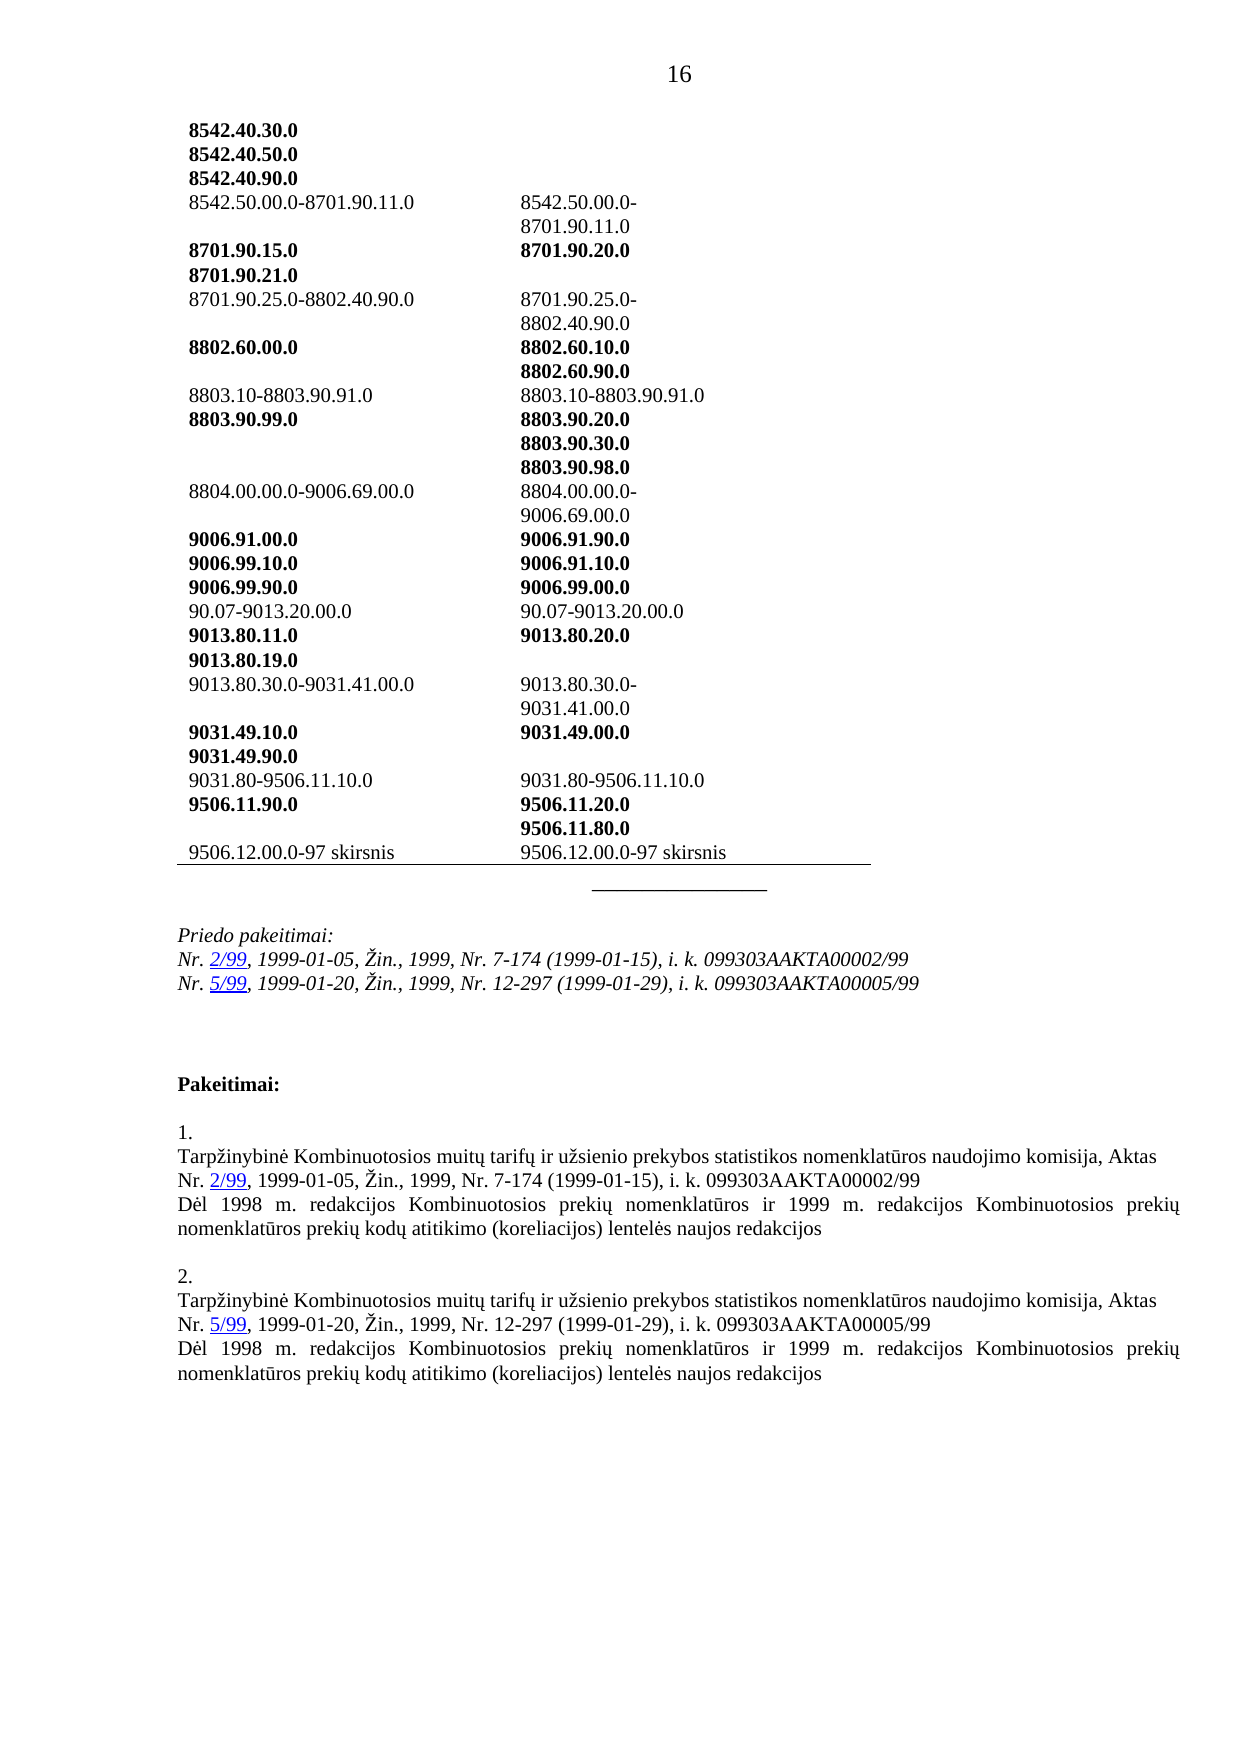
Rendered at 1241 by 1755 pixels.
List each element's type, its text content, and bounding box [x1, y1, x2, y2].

table_cell [177, 696, 509, 720]
text Dėl 1998 m. redakcijos Kombinuotosios prekių nomenklatūros ir 1999 m. redakcijos Kombinuotosios prekių nomenklatūros prekių kodų atitikimo (koreliacijos) lentelės naujos redakcijos [177, 1192, 1181, 1240]
table_cell 8802.60.10.0 [509, 335, 871, 359]
table_cell [177, 503, 509, 527]
table_cell [177, 359, 509, 383]
table_cell 9013.80.11.0 [177, 624, 509, 647]
table_cell 9006.91.10.0 [509, 551, 871, 575]
table_cell 8802.60.90.0 [509, 359, 871, 383]
table_cell 9506.12.00.0-97 skirsnis [509, 840, 871, 864]
text Tarpžinybinė Kombinuotosios muitų tarifų ir užsienio prekybos statistikos nomenklatūros naudojimo komisija, Aktas [177, 1288, 1181, 1312]
table_cell 8802.60.00.0 [177, 335, 509, 359]
table_cell 9031.49.90.0 [177, 744, 509, 768]
text Nr. 5/99, 1999-01-20, Žin., 1999, Nr. 12-297 (1999-01-29), i. k. 099303AAKTA00005/99 [177, 971, 1181, 995]
table_cell 9006.91.00.0 [177, 527, 509, 551]
table_cell [177, 214, 509, 238]
table_cell 8701.90.25.0-8802.40.90.0 [177, 287, 509, 311]
table_cell 90.07-9013.20.00.0 [177, 599, 509, 623]
text 2. [177, 1264, 1181, 1288]
table_cell 9006.99.10.0 [177, 551, 509, 575]
table_cell 8803.90.98.0 [509, 455, 871, 479]
table_cell 90.07-9013.20.00.0 [509, 599, 871, 623]
table_cell [509, 142, 871, 166]
text Priedo pakeitimai: [177, 923, 1181, 947]
table_cell 8803.90.20.0 [509, 407, 871, 431]
table_cell 8701.90.20.0 [509, 239, 871, 262]
table_cell 9006.69.00.0 [509, 503, 871, 527]
text Nr. 2/99, 1999-01-05, Žin., 1999, Nr. 7-174 (1999-01-15), i. k. 099303AAKTA00002/99 [177, 947, 1181, 971]
table_cell 8803.10-8803.90.91.0 [509, 383, 871, 407]
table_cell 8803.90.30.0 [509, 431, 871, 455]
table_cell 9031.49.00.0 [509, 720, 871, 744]
table_cell 9013.80.19.0 [177, 648, 509, 672]
table_cell 8803.10-8803.90.91.0 [177, 383, 509, 407]
table_cell [177, 816, 509, 840]
table_cell [177, 431, 509, 455]
text Nr. 5/99, 1999-01-20, Žin., 1999, Nr. 12-297 (1999-01-29), i. k. 099303AAKTA00005/99 [177, 1312, 1181, 1336]
table_cell 9031.49.10.0 [177, 720, 509, 744]
table_cell 9031.80-9506.11.10.0 [509, 768, 871, 792]
table_cell 9506.11.90.0 [177, 792, 509, 816]
table_cell [177, 311, 509, 335]
table_cell 9031.41.00.0 [509, 696, 871, 720]
table_cell 8542.40.50.0 [177, 142, 509, 166]
table_cell [509, 744, 871, 768]
text Tarpžinybinė Kombinuotosios muitų tarifų ir užsienio prekybos statistikos nomenklatūros naudojimo komisija, Aktas [177, 1144, 1181, 1168]
table_cell 8542.50.00.0- [509, 190, 871, 214]
text Pakeitimai: [177, 1072, 1181, 1096]
table_cell 8804.00.00.0- [509, 479, 871, 503]
table_cell [509, 263, 871, 287]
table_cell [509, 166, 871, 190]
table_cell 8701.90.25.0- [509, 287, 871, 311]
text ______________ [177, 865, 1181, 894]
table_cell 8701.90.15.0 [177, 239, 509, 262]
table_cell 9013.80.30.0-9031.41.00.0 [177, 672, 509, 696]
table_cell 8542.50.00.0-8701.90.11.0 [177, 190, 509, 214]
table_cell 8542.40.90.0 [177, 166, 509, 190]
table_cell 9031.80-9506.11.10.0 [177, 768, 509, 792]
table_cell 9506.11.20.0 [509, 792, 871, 816]
table_cell [509, 118, 871, 142]
table_cell 9506.12.00.0-97 skirsnis [177, 840, 509, 864]
table_cell 9506.11.80.0 [509, 816, 871, 840]
table_cell 9006.99.90.0 [177, 575, 509, 599]
table_cell 9013.80.30.0- [509, 672, 871, 696]
table_cell [509, 648, 871, 672]
table_cell [177, 455, 509, 479]
text Nr. 2/99, 1999-01-05, Žin., 1999, Nr. 7-174 (1999-01-15), i. k. 099303AAKTA00002/99 [177, 1168, 1181, 1192]
table_cell 9013.80.20.0 [509, 624, 871, 647]
text 1. [177, 1120, 1181, 1144]
table_cell 8803.90.99.0 [177, 407, 509, 431]
table_cell 8542.40.30.0 [177, 118, 509, 142]
table_cell 8701.90.21.0 [177, 263, 509, 287]
table_cell 9006.99.00.0 [509, 575, 871, 599]
table_cell 9006.91.90.0 [509, 527, 871, 551]
table_cell 8701.90.11.0 [509, 214, 871, 238]
text Dėl 1998 m. redakcijos Kombinuotosios prekių nomenklatūros ir 1999 m. redakcijos Kombinuotosios prekių nomenklatūros prekių kodų atitikimo (koreliacijos) lentelės naujos redakcijos [177, 1336, 1181, 1384]
table_cell 8804.00.00.0-9006.69.00.0 [177, 479, 509, 503]
table_cell 8802.40.90.0 [509, 311, 871, 335]
